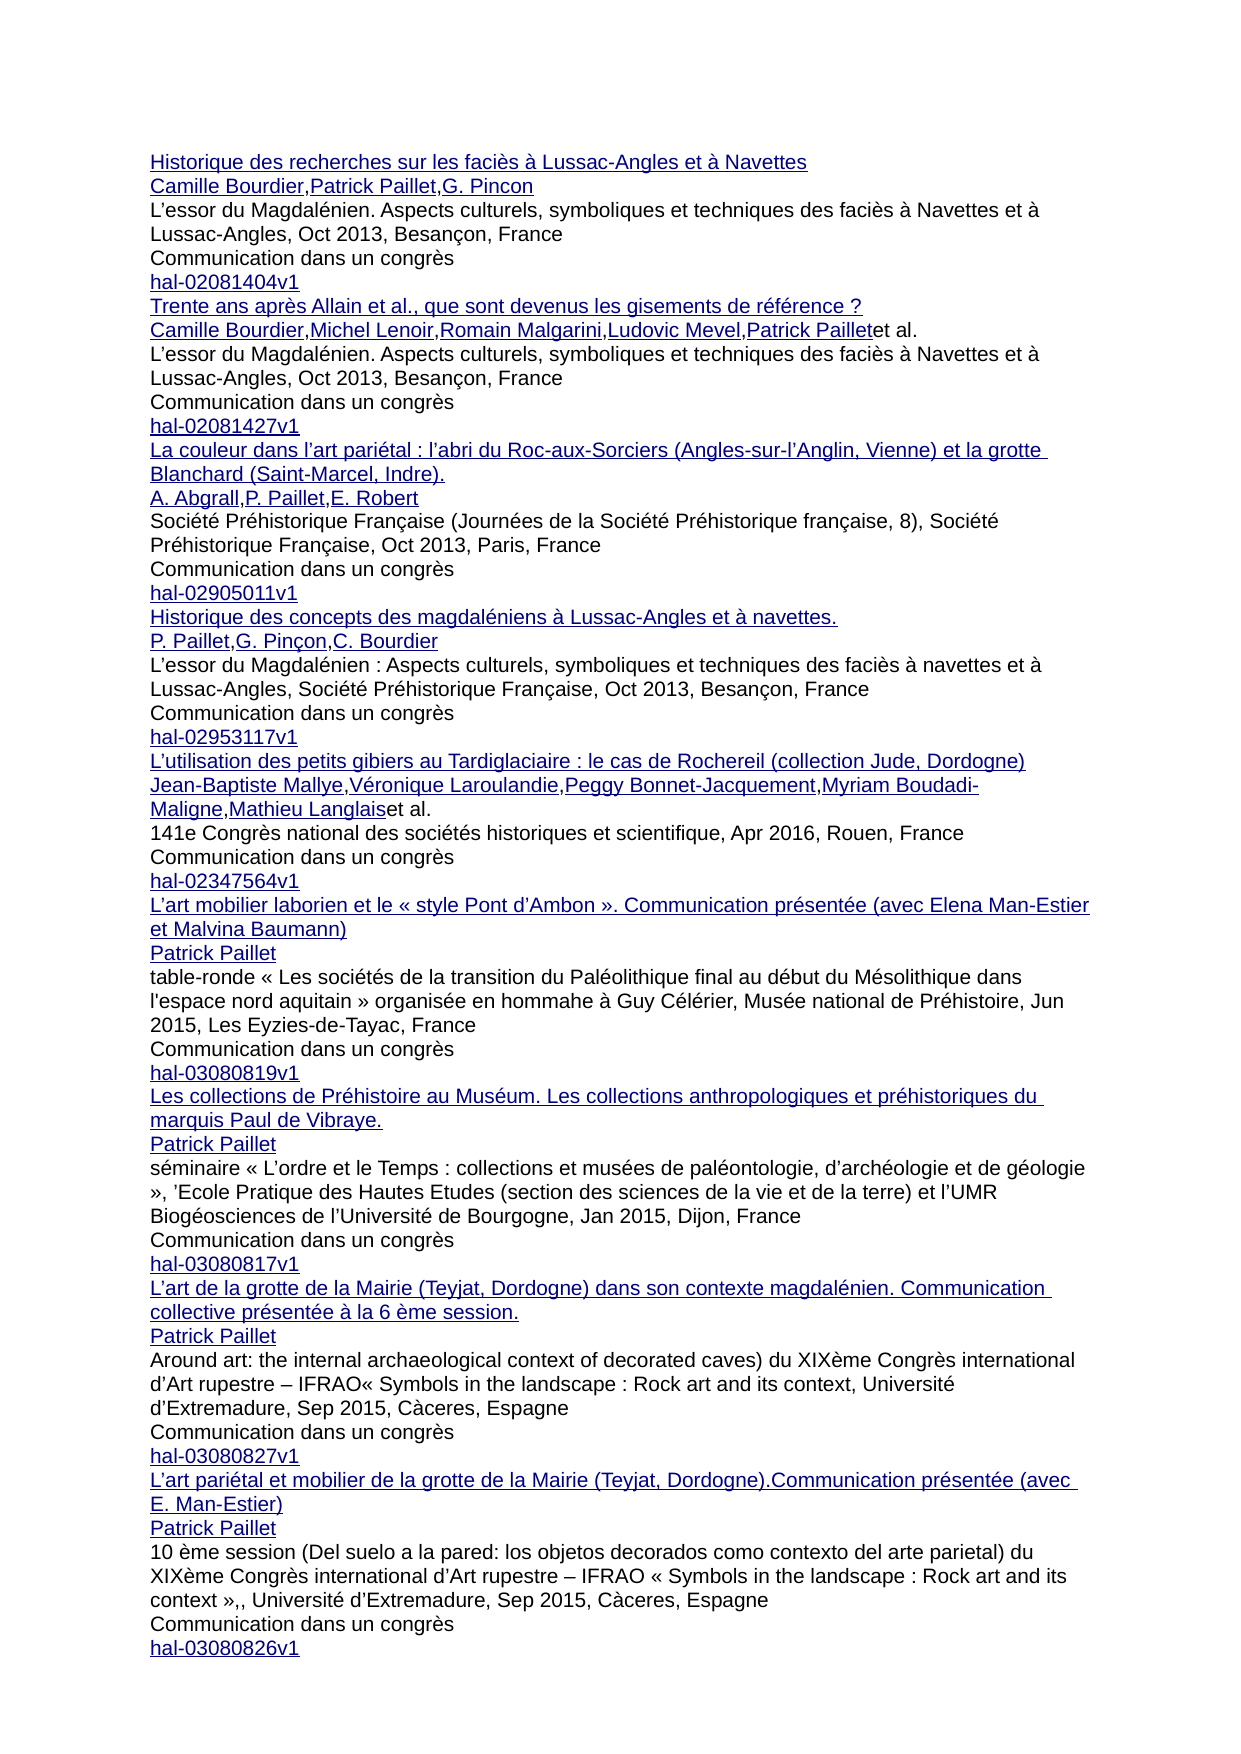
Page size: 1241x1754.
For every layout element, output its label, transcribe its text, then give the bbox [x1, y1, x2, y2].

table_cell L’art pariétal et mobilier de la grotte de la Mairie (Teyjat, Dordogne).Communication présentée (avec E. Man-Estier) Patrick Paillet 10 ème session (Del suelo a la pared: los objetos decorados como contexto del arte parietal) du XIXème Congrès international d’Art rupestre – IFRAO « Symbols in the landscape : Rock art and its context »,, Université d’Extremadure, Sep 2015, Càceres, Espagne Communication dans un congrès hal-03080826v1 [150, 1468, 1090, 1659]
table_cell L’art de la grotte de la Mairie (Teyjat, Dordogne) dans son contexte magdalénien. Communication collective présentée à la 6 ème session. Patrick Paillet Around art: the internal archaeological context of decorated caves) du XIXème Congrès international d’Art rupestre – IFRAO« Symbols in the landscape : Rock art and its context, Université d’Extremadure, Sep 2015, Càceres, Espagne Communication dans un congrès hal-03080827v1 [150, 1276, 1090, 1468]
table_cell Trente ans après Allain et al., que sont devenus les gisements de référence ? Camille Bourdier,Michel Lenoir,Romain Malgarini,Ludovic Mevel,Patrick Pailletet al. L’essor du Magdalénien. Aspects culturels, symboliques et techniques des faciès à Navettes et à Lussac-Angles, Oct 2013, Besançon, France Communication dans un congrès hal-02081427v1 [150, 294, 1090, 437]
table_cell L’utilisation des petits gibiers au Tardiglaciaire : le cas de Rochereil (collection Jude, Dordogne) Jean-Baptiste Mallye,Véronique Laroulandie,Peggy Bonnet-Jacquement,Myriam Boudadi-Maligne,Mathieu Langlaiset al. 141e Congrès national des sociétés historiques et scientifique, Apr 2016, Rouen, France Communication dans un congrès hal-02347564v1 [150, 749, 1090, 893]
table_cell Historique des recherches sur les faciès à Lussac-Angles et à Navettes Camille Bourdier,Patrick Paillet,G. Pincon L’essor du Magdalénien. Aspects culturels, symboliques et techniques des faciès à Navettes et à Lussac-Angles, Oct 2013, Besançon, France Communication dans un congrès hal-02081404v1 [150, 150, 1090, 294]
table_cell Historique des concepts des magdaléniens à Lussac-Angles et à navettes. P. Paillet,G. Pinçon,C. Bourdier L’essor du Magdalénien : Aspects culturels, symboliques et techniques des faciès à navettes et à Lussac-Angles, Société Préhistorique Française, Oct 2013, Besançon, France Communication dans un congrès hal-02953117v1 [150, 605, 1090, 749]
table_cell La couleur dans l’art pariétal : l’abri du Roc-aux-Sorciers (Angles-sur-l’Anglin, Vienne) et la grotte Blanchard (Saint-Marcel, Indre). A. Abgrall,P. Paillet,E. Robert Société Préhistorique Française (Journées de la Société Préhistorique française, 8), Société Préhistorique Française, Oct 2013, Paris, France Communication dans un congrès hal-02905011v1 [150, 438, 1090, 605]
table_cell et Malvina Baumann) Patrick Paillet table-ronde « Les sociétés de la transition du Paléolithique final au début du Mésolithique dans l'espace nord aquitain » organisée en hommahe à Guy Célérier, Musée national de Préhistoire, Jun 2015, Les Eyzies-de-Tayac, France Communication dans un congrès hal-03080819v1 [150, 915, 1090, 1084]
table_cell Les collections de Préhistoire au Muséum. Les collections anthropologiques et préhistoriques du marquis Paul de Vibraye. Patrick Paillet séminaire « L’ordre et le Temps : collections et musées de paléontologie, d’archéologie et de géologie », ’Ecole Pratique des Hautes Etudes (section des sciences de la vie et de la terre) et l’UMR Biogéosciences de l’Université de Bourgogne, Jan 2015, Dijon, France Communication dans un congrès hal-03080817v1 [150, 1084, 1090, 1276]
table_cell L’art mobilier laborien et le « style Pont d’Ambon ». Communication présentée (avec Elena Man-Estier [150, 893, 1090, 914]
